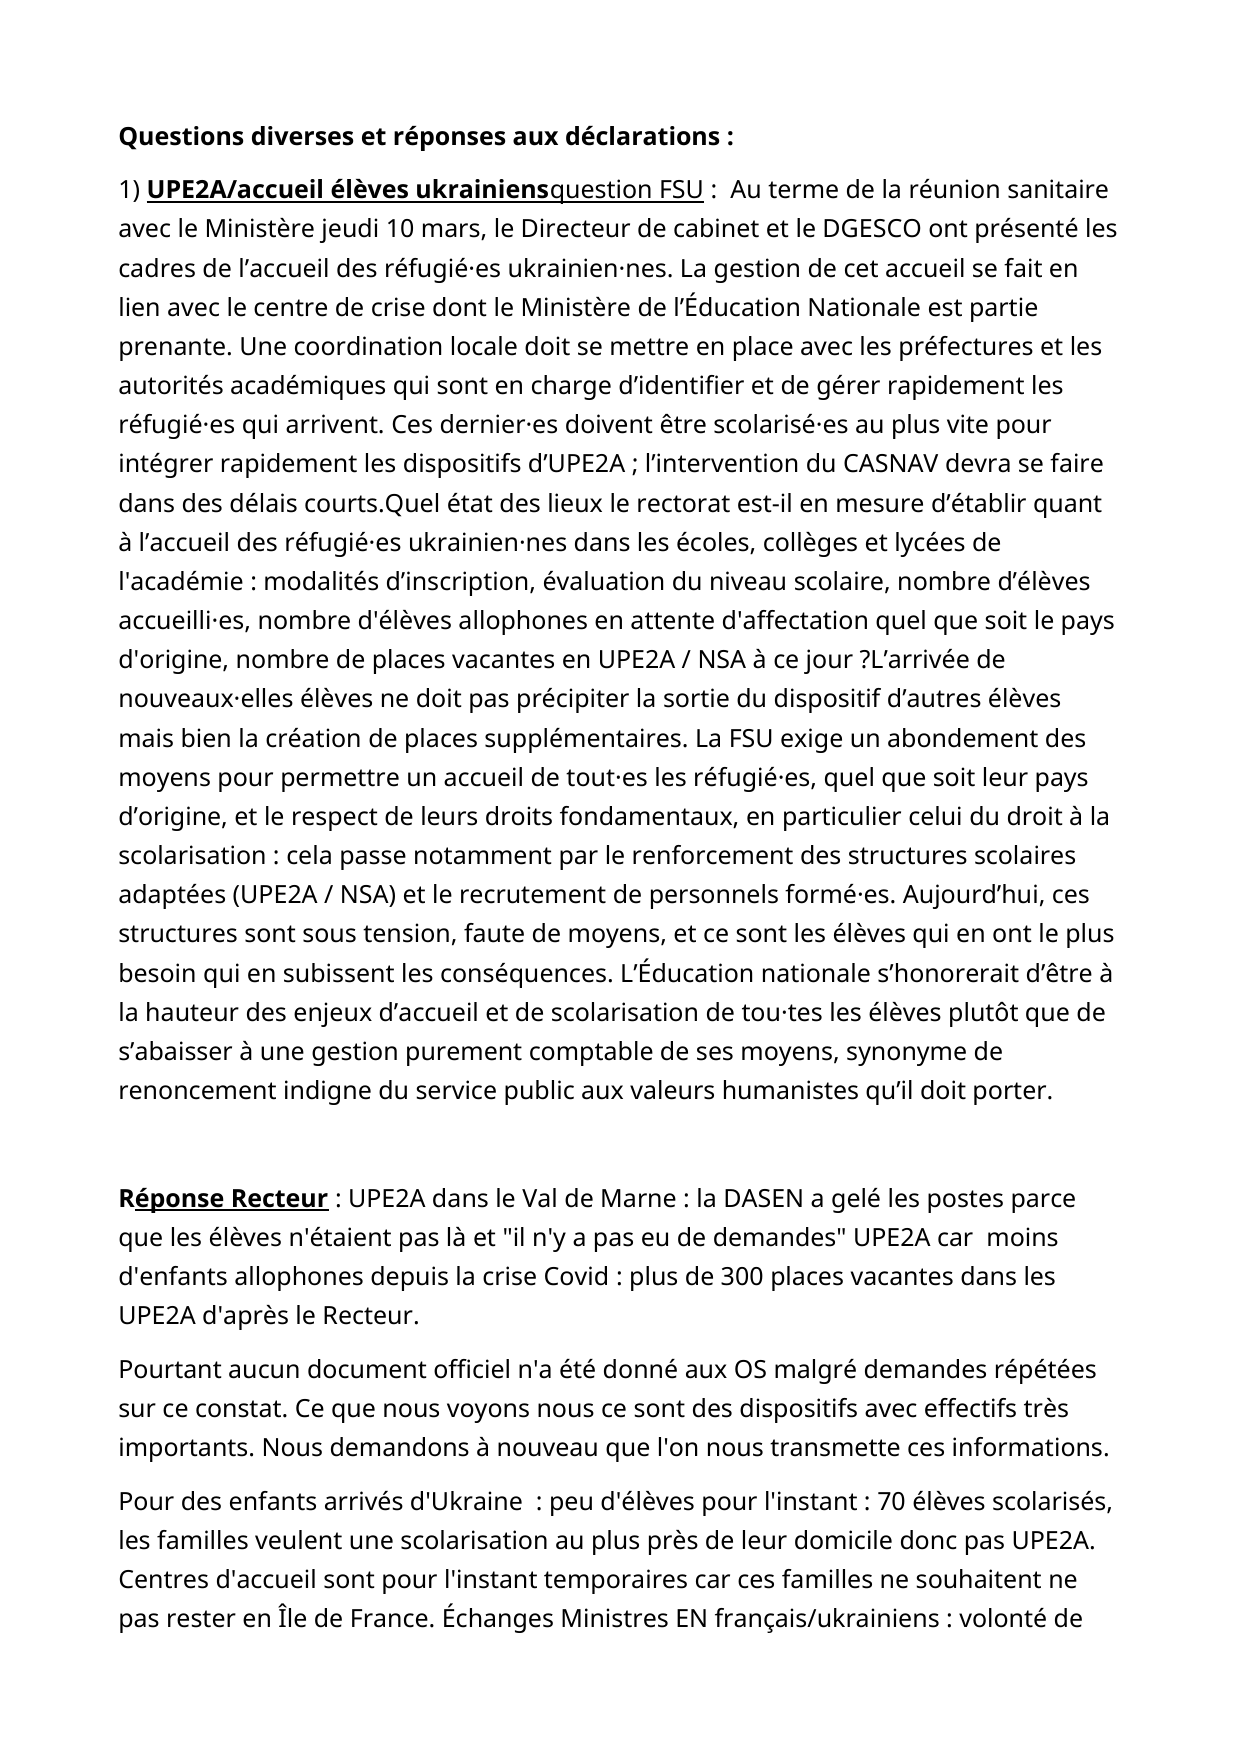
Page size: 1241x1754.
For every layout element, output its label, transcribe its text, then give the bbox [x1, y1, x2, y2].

text Pourtant aucun document officiel n'a été donné aux OS malgré demandes répétées sur ce constat. Ce que nous voyons nous ce sont des dispositifs avec effectifs très importants. Nous demandons à nouveau que l'on nous transmette ces informations. [118, 1351, 1122, 1464]
text Réponse Recteur : UPE2A dans le Val de Marne : la DASEN a gelé les postes parce que les élèves n'étaient pas là et "il n'y a pas eu de demandes" UPE2A car moins d'enfants allophones depuis la crise Covid : plus de 300 places vacantes dans les UPE2A d'après le Recteur. [118, 1180, 1122, 1332]
text Questions diverses et réponses aux déclarations : [118, 118, 1122, 152]
text Pour des enfants arrivés d'Ukraine : peu d'élèves pour l'instant : 70 élèves scolarisés, les familles veulent une scolarisation au plus près de leur domicile donc pas UPE2A. Centres d'accueil sont pour l'instant temporaires car ces familles ne souhaitent ne pas rester en Île de France. Échanges Ministres EN français/ukrainiens : volonté de [118, 1483, 1122, 1635]
text 1) UPE2A/accueil élèves ukrainiens question FSU : Au terme de la réunion sanitaire avec le Ministère jeudi 10 mars, le Directeur de cabinet et le DGESCO ont présenté les cadres de l’accueil des réfugié·es ukrainien·nes. La gestion de cet accueil se fait en lien avec le centre de crise dont le Ministère de l’Éducation Nationale est partie prenante. Une coordination locale doit se mettre en place avec les préfectures et les autorités académiques qui sont en charge d’identifier et de gérer rapidement les réfugié·es qui arrivent. Ces dernier·es doivent être scolarisé·es au plus vite pour intégrer rapidement les dispositifs d’UPE2A ; l’intervention du CASNAV devra se faire dans des délais courts. Quel état des lieux le rectorat est-il en mesure d’établir quant à l’accueil des réfugié·es ukrainien·nes dans les écoles, collèges et lycées de l'académie : modalités d’inscription, évaluation du niveau scolaire, nombre d’élèves accueilli·es, nombre d'élèves allophones en attente d'affectation quel que soit le pays d'origine, nombre de places vacantes en UPE2A / NSA à ce jour ? L’arrivée de nouveaux·elles élèves ne doit pas précipiter la sortie du dispositif d’autres élèves mais bien la création de places supplémentaires. La FSU exige un abondement des moyens pour permettre un accueil de tout·es les réfugié·es, quel que soit leur pays d’origine, et le respect de leurs droits fondamentaux, en particulier celui du droit à la scolarisation : cela passe notamment par le renforcement des structures scolaires adaptées (UPE2A / NSA) et le recrutement de personnels formé·es. Aujourd’hui, ces structures sont sous tension, faute de moyens, et ce sont les élèves qui en ont le plus besoin qui en subissent les conséquences. L’Éducation nationale s’honorerait d’être à la hauteur des enjeux d’accueil et de scolarisation de tou·tes les élèves plutôt que de s’abaisser à une gestion purement comptable de ses moyens, synonyme de renoncement indigne du service public aux valeurs humanistes qu’il doit porter. [118, 172, 1122, 1107]
